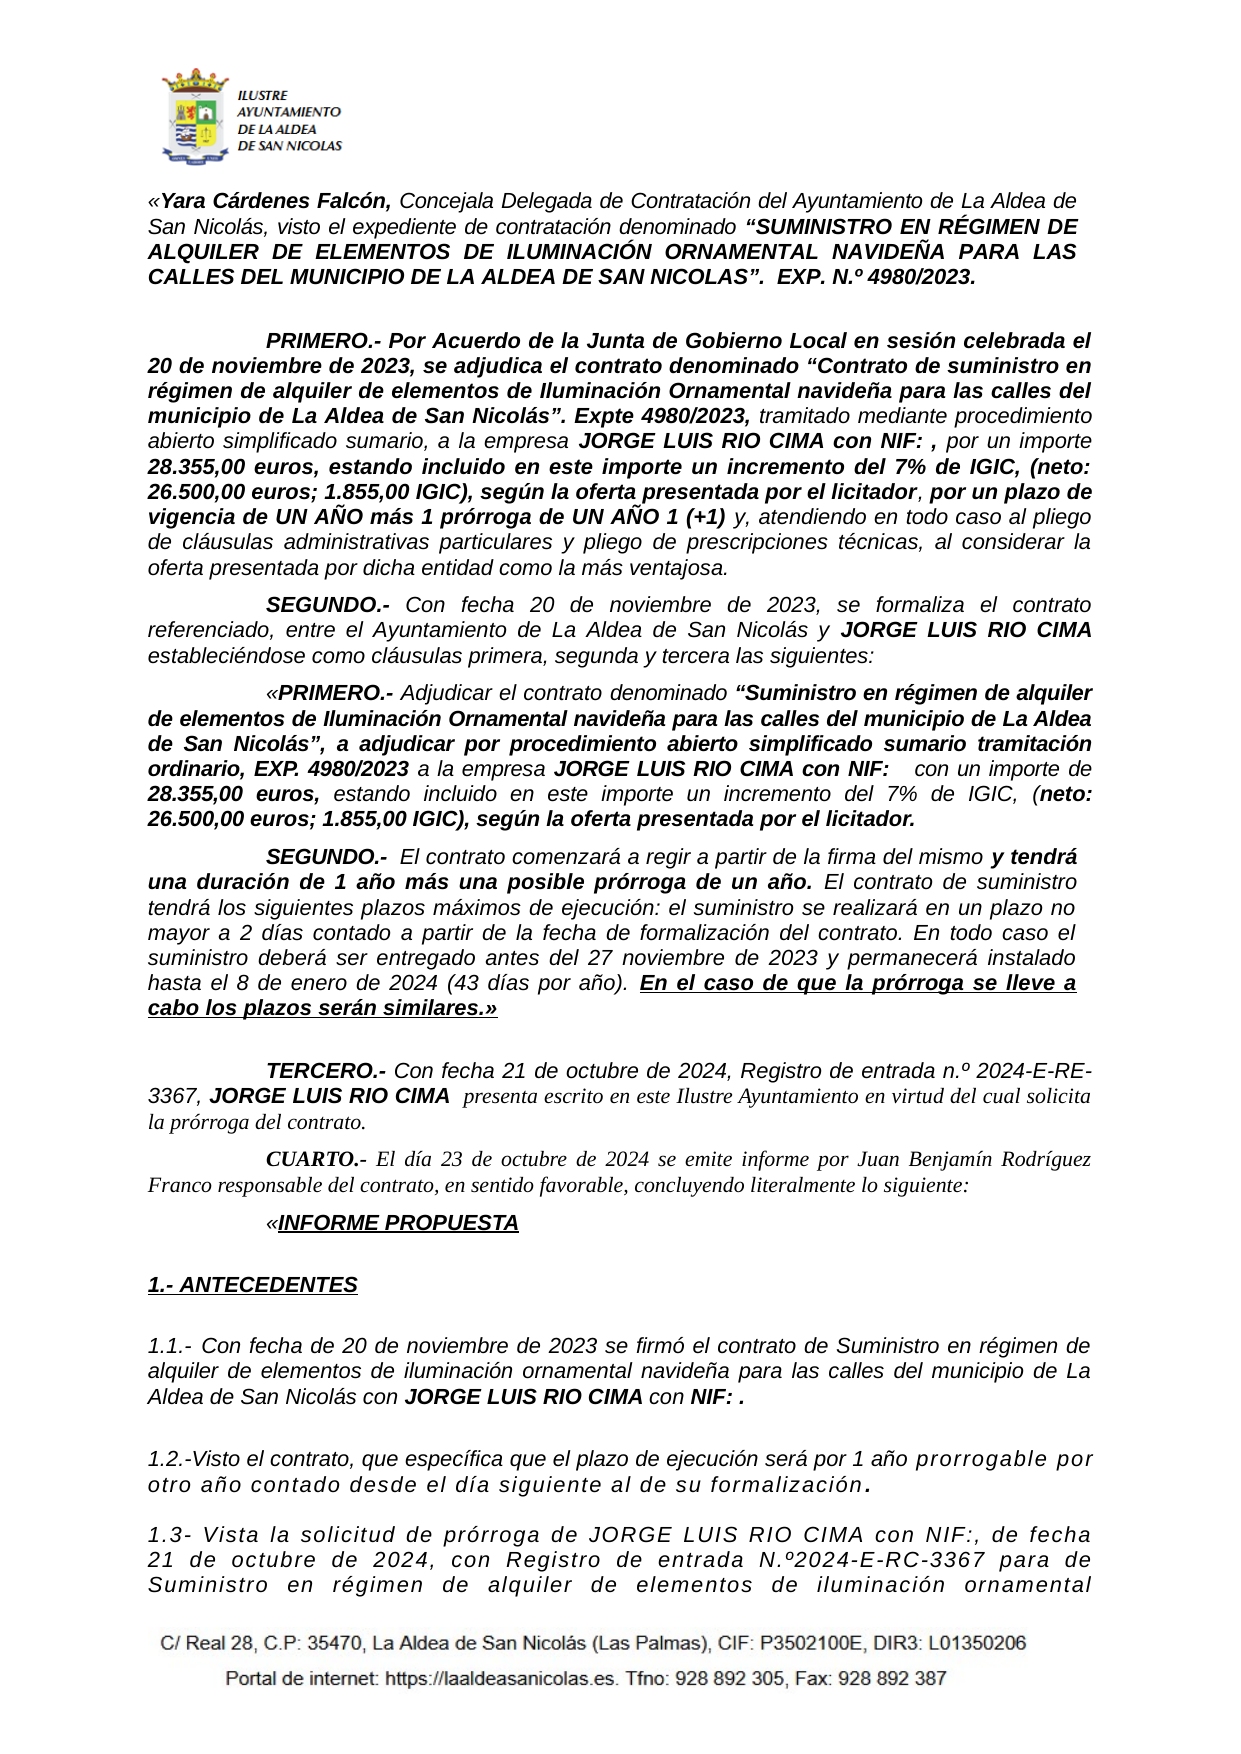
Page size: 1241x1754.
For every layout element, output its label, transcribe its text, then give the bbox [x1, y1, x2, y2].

text CUARTO.- El día 23 de octubre de 2024 se emite informe por Juan Benjamín Rodríguez Franco responsable del contrato, en sentido favorable, concluyendo literalmente lo siguiente: [148, 1146, 1093, 1197]
text SEGUNDO.- Con fecha 20 de noviembre de 2023, se formaliza el contrato referenciado, entre el Ayuntamiento de La Aldea de San Nicolás y JORGE LUIS RIO CIMA estableciéndose como cláusulas primera, segunda y tercera las siguientes: [148, 592, 1093, 668]
text SEGUNDO.- El contrato comenzará a regir a partir de la firma del mismo y tendrá una duración de 1 año más una posible prórroga de un año. El contrato de suministro tendrá los siguientes plazos máximos de ejecución: el suministro se realizará en un plazo no mayor a 2 días contado a partir de la fecha de formalización del contrato. En todo caso el suministro deberá ser entregado antes del 27 noviembre de 2023 y permanecerá instalado hasta el 8 de enero de 2024 (43 días por año). En el caso de que la prórroga se lleve a cabo los plazos serán similares.» [148, 844, 1078, 1021]
text 1.- ANTECEDENTES [148, 1272, 1093, 1297]
text «Yara Cárdenes Falcón, Concejala Delegada de Contratación del Ayuntamiento de La Aldea de San Nicolás, visto el expediente de contratación denominado “SUMINISTRO EN RÉGIMEN DE ALQUILER DE ELEMENTOS DE ILUMINACIÓN ORNAMENTAL NAVIDEÑA PARA LAS CALLES DEL MUNICIPIO DE LA ALDEA DE SAN NICOLAS”. EXP. N.º 4980/2023. [148, 188, 1078, 289]
text 1.3- Vista la solicitud de prórroga de JORGE LUIS RIO CIMA con NIF:, de fecha 21 de octubre de 2024, con Registro de entrada N.º2024-E-RC-3367 para de Suministro en régimen de alquiler de elementos de iluminación ornamental [148, 1522, 1093, 1598]
picture [149, 1627, 1034, 1694]
text PRIMERO.- Por Acuerdo de la Junta de Gobierno Local en sesión celebrada el 20 de noviembre de 2023, se adjudica el contrato denominado “Contrato de suministro en régimen de alquiler de elementos de Iluminación Ornamental navideña para las calles del municipio de La Aldea de San Nicolás”. Expte 4980/2023, tramitado mediante procedimiento abierto simplificado sumario, a la empresa JORGE LUIS RIO CIMA con NIF: , por un importe 28.355,00 euros, estando incluido en este importe un incremento del 7% de IGIC, (neto: 26.500,00 euros; 1.855,00 IGIC), según la oferta presentada por el licitador, por un plazo de vigencia de UN AÑO más 1 prórroga de UN AÑO 1 (+1) y, atendiendo en todo caso al pliego de cláusulas administrativas particulares y pliego de prescripciones técnicas, al considerar la oferta presentada por dicha entidad como la más ventajosa. [148, 328, 1093, 580]
text 1.2.-Visto el contrato, que específica que el plazo de ejecución será por 1 año prorrogable por otro año contado desde el día siguiente al de su formalización. [148, 1446, 1093, 1497]
text «PRIMERO.- Adjudicar el contrato denominado “Suministro en régimen de alquiler de elementos de Iluminación Ornamental navideña para las calles del municipio de La Aldea de San Nicolás”, a adjudicar por procedimiento abierto simplificado sumario tramitación ordinario, EXP. 4980/2023 a la empresa JORGE LUIS RIO CIMA con NIF: con un importe de 28.355,00 euros, estando incluido en este importe un incremento del 7% de IGIC, (neto: 26.500,00 euros; 1.855,00 IGIC), según la oferta presentada por el licitador. [148, 680, 1093, 832]
text 1.1.- Con fecha de 20 de noviembre de 2023 se firmó el contrato de Suministro en régimen de alquiler de elementos de iluminación ornamental navideña para las calles del municipio de La Aldea de San Nicolás con JORGE LUIS RIO CIMA con NIF: . [148, 1333, 1093, 1409]
text TERCERO.- Con fecha 21 de octubre de 2024, Registro de entrada n.º 2024-E-RE-3367, JORGE LUIS RIO CIMA presenta escrito en este Ilustre Ayuntamiento en virtud del cual solicita la prórroga del contrato. [148, 1058, 1093, 1134]
picture [148, 60, 358, 173]
text «INFORME PROPUESTA [148, 1209, 1093, 1234]
